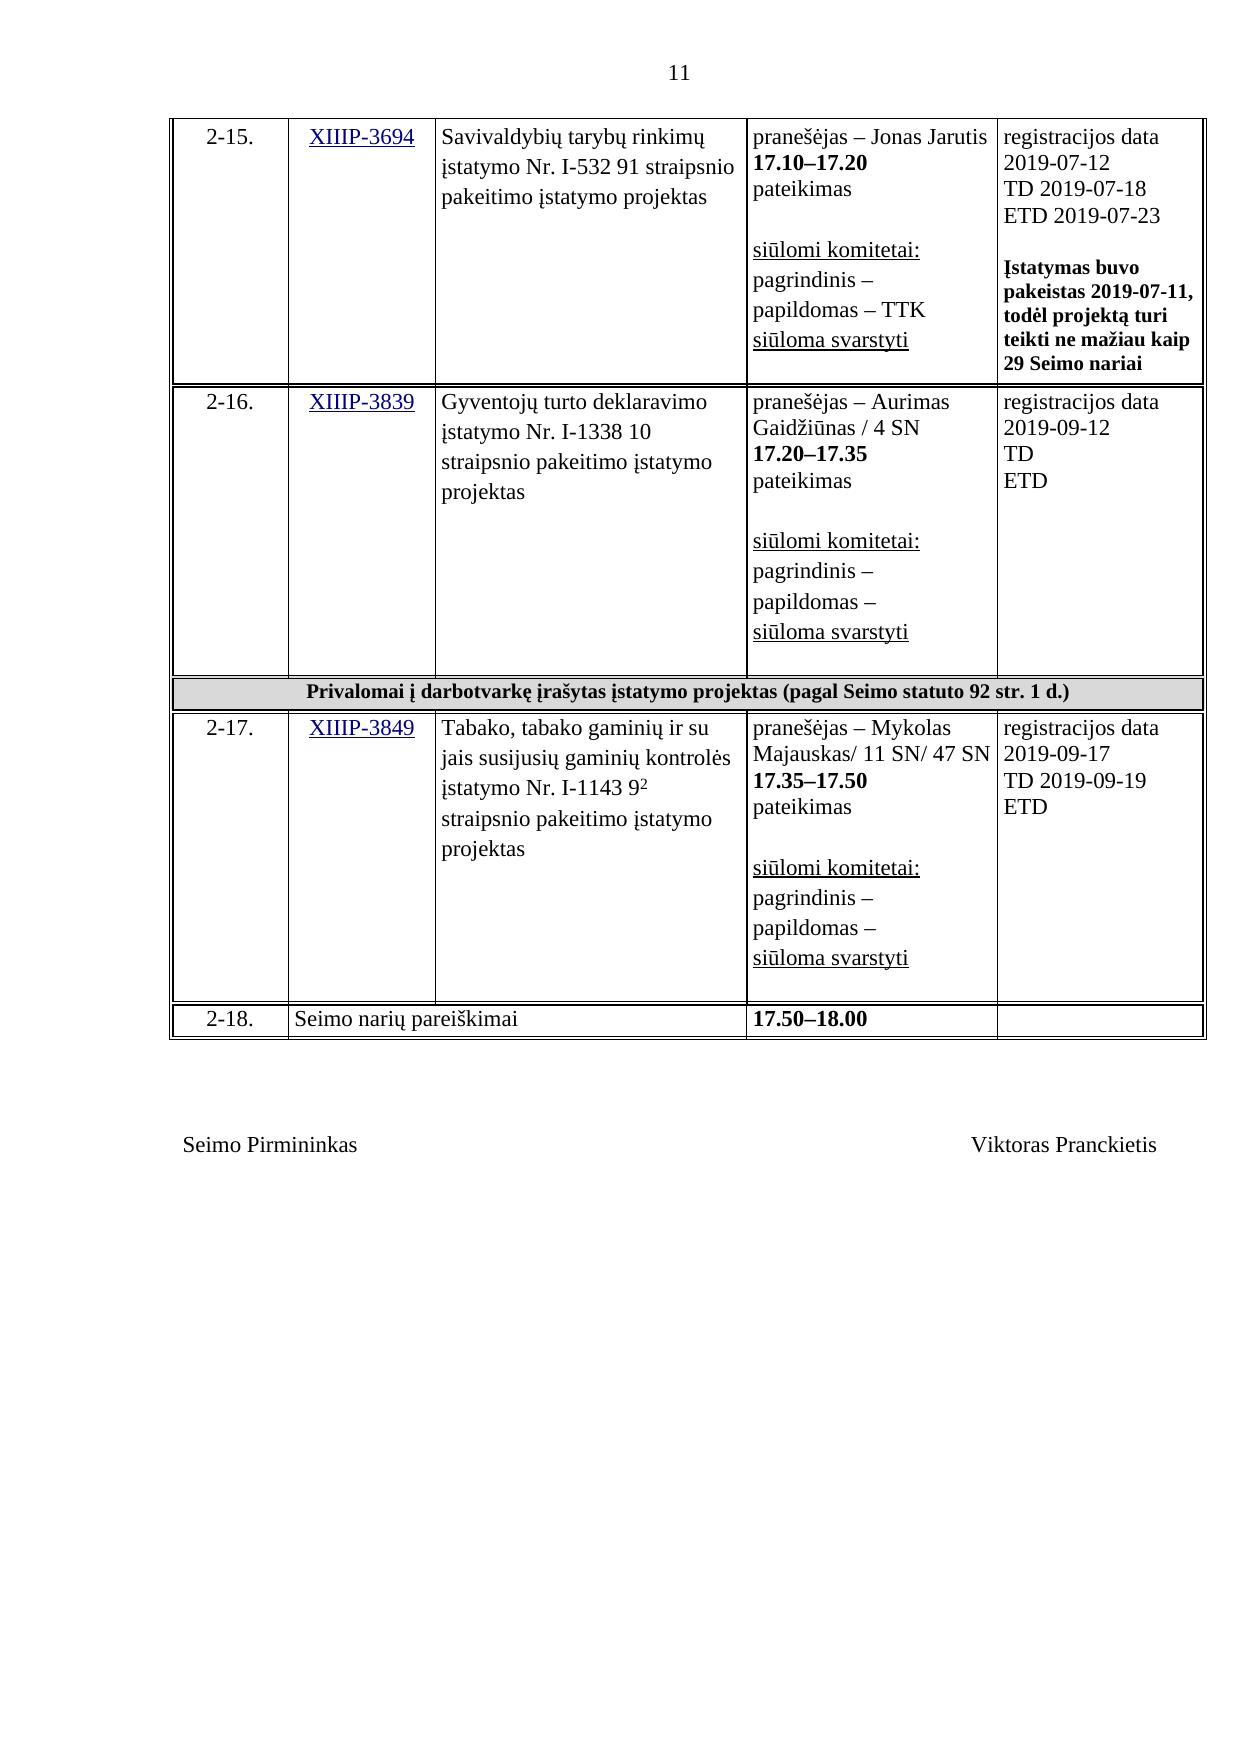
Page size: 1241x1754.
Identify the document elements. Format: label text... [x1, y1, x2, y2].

table_cell XIIIP-3849 [289, 714, 435, 1001]
table_cell XIIIP-3839 [289, 388, 435, 674]
table_cell Savivaldybių tarybų rinkimų įstatymo Nr. I-532 91 straipsnio pakeitimo įstatymo projektas [436, 119, 746, 383]
table_cell 17.50–18.00 [747, 1006, 997, 1036]
table_cell [1207, 118, 1240, 383]
table_cell registracijos data 2019-09-12 TD ETD [998, 388, 1202, 674]
table_cell 2-18. [174, 1006, 288, 1036]
table_cell registracijos data 2019-07-12 TD 2019-07-18 ETD 2019-07-23 Įstatymas buvo pakeistas 2019-07-11, todėl projektą turi teikti ne mažiau kaip 29 Seimo nariai [998, 119, 1202, 383]
table_cell [1207, 675, 1240, 709]
table_cell registracijos data 2019-09-17 TD 2019-09-19 ETD [998, 714, 1202, 1001]
table_cell Privalomai į darbotvarkę įrašytas įstatymo projektas (pagal Seimo statuto 92 str. 1 d.) [174, 679, 1202, 709]
table_cell [526, 1040, 911, 1163]
table_cell Seimo Pirmininkas [171, 1040, 526, 1163]
table_cell Seimo narių pareiškimai [289, 1006, 746, 1036]
table_cell Viktoras Pranckietis [911, 1036, 1240, 1163]
table_cell [1207, 383, 1240, 674]
table_cell [998, 1006, 1202, 1036]
table_cell XIIIP-3694 [289, 119, 435, 383]
table_cell 2-15. [174, 119, 288, 383]
table_cell 2-16. [174, 388, 288, 674]
table_cell pranešėjas – Mykolas Majauskas/ 11 SN/ 47 SN 17.35–17.50 pateikimas siūlomi komitetai: pagrindinis – papildomas – siūloma svarstyti [748, 714, 997, 1001]
table_cell Gyventojų turto deklaravimo įstatymo Nr. I-1338 10 straipsnio pakeitimo įstatymo projektas [436, 388, 746, 674]
table_cell pranešėjas – Jonas Jarutis 17.10–17.20 pateikimas siūlomi komitetai: pagrindinis – papildomas – TTK siūloma svarstyti [748, 119, 997, 383]
table_cell 2-17. [174, 714, 288, 1001]
table_cell pranešėjas – Aurimas Gaidžiūnas / 4 SN 17.20–17.35 pateikimas siūlomi komitetai: pagrindinis – papildomas – siūloma svarstyti [748, 388, 997, 674]
table_cell [1207, 709, 1240, 1001]
table_cell [1207, 1001, 1240, 1036]
table_cell Tabako, tabako gaminių ir su jais susijusių gaminių kontrolės įstatymo Nr. I-1143 92 straipsnio pakeitimo įstatymo projektas [436, 714, 746, 1001]
